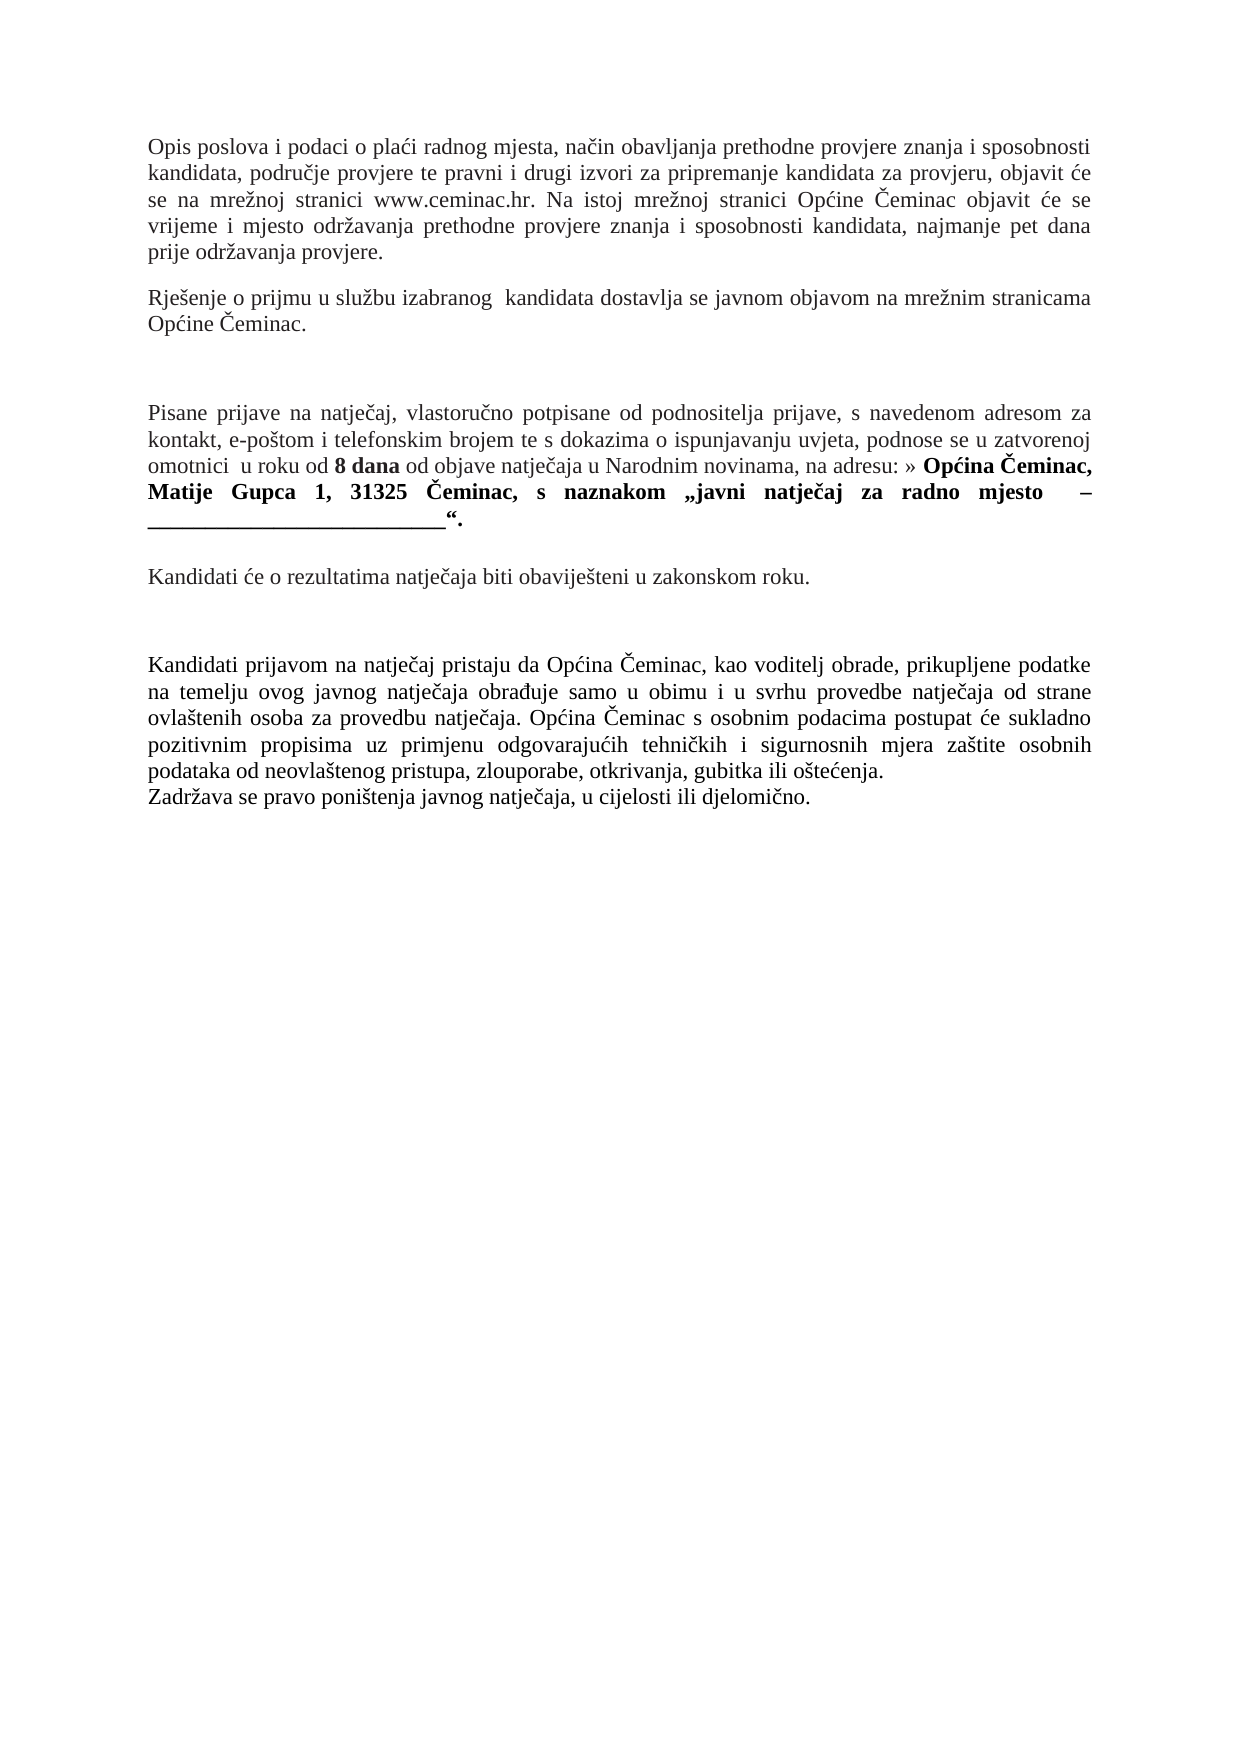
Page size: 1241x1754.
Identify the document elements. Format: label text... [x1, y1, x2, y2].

text Rješenje o prijmu u službu izabranog kandidata dostavlja se javnom objavom na mrežnim stranicama Općine Čeminac. [148, 284, 1093, 337]
text Kandidati prijavom na natječaj pristaju da Općina Čeminac, kao voditelj obrade, prikupljene podatke na temelju ovog javnog natječaja obrađuje samo u obimu i u svrhu provedbe natječaja od strane ovlaštenih osoba za provedbu natječaja. Općina Čeminac s osobnim podacima postupat će sukladno pozitivnim propisima uz primjenu odgovarajućih tehničkih i sigurnosnih mjera zaštite osobnih podataka od neovlaštenog pristupa, zlouporabe, otkrivanja, gubitka ili oštećenja. [148, 652, 1093, 783]
text Opis poslova i podaci o plaći radnog mjesta, način obavljanja prethodne provjere znanja i sposobnosti kandidata, područje provjere te pravni i drugi izvori za pripremanje kandidata za provjeru, objavit će se na mrežnoj stranici www.ceminac.hr. Na istoj mrežnoj stranici Općine Čeminac objavit će se vrijeme i mjesto održavanja prethodne provjere znanja i sposobnosti kandidata, najmanje pet dana prije održavanja provjere. [148, 133, 1093, 265]
text Kandidati će o rezultatima natječaja biti obaviješteni u zakonskom roku. [148, 563, 1093, 589]
text Pisane prijave na natječaj, vlastoručno potpisane od podnositelja prijave, s navedenom adresom za kontakt, e-poštom i telefonskim brojem te s dokazima o ispunjavanju uvjeta, podnose se u zatvorenoj omotnici u roku od 8 dana od objave natječaja u Narodnim novinama, na adresu: » Općina Čeminac, Matije Gupca 1, 31325 Čeminac, s naznakom „javni natječaj za radno mjesto – _________________­­­­_________“. [148, 399, 1093, 531]
text Zadržava se pravo poništenja javnog natječaja, u cijelosti ili djelomično. [148, 783, 1093, 810]
